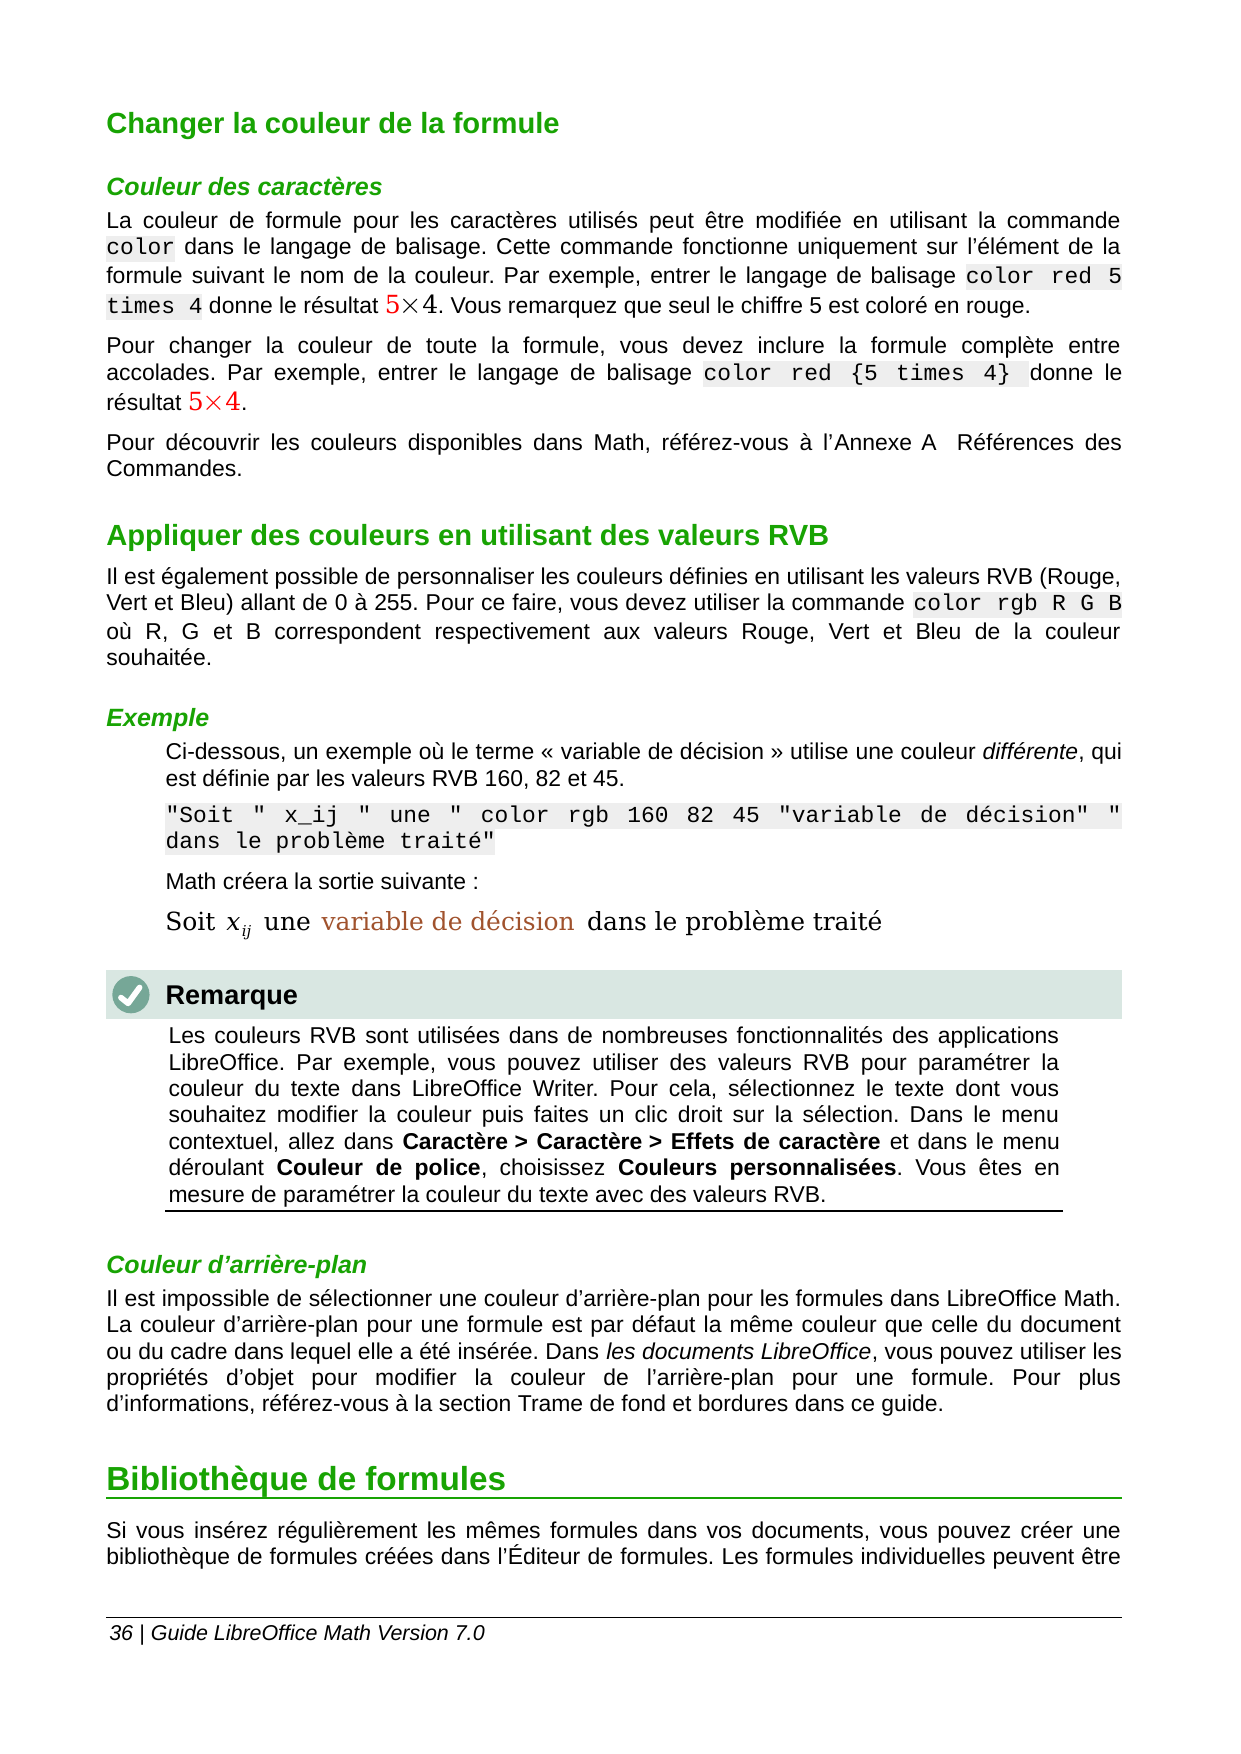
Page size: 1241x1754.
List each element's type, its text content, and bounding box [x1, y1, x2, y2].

text Il est également possible de personnaliser les couleurs définies en utilisant les valeurs RVB (Rouge, Vert et Bleu) allant de 0 à 255. Pour ce faire, vous devez utiliser la commande color rgb R G B où R, G et B correspondent respectivement aux valeurs Rouge, Vert et Bleu de la couleur souhaitée. [106, 563, 1122, 670]
subtitle Exemple [106, 703, 1122, 732]
text Ci-dessous, un exemple où le terme « variable de décision » utilise une couleur différente, qui est définie par les valeurs RVB 160, 82 et 45. [165, 738, 1122, 791]
subtitle Couleur d’arrière-plan [106, 1250, 1122, 1279]
subtitle Remarque [106, 970, 1122, 1019]
subtitle Appliquer des couleurs en utilisant des valeurs RVB [106, 518, 1122, 551]
text Les couleurs RVB sont utilisées dans de nombreuses fonctionnalités des applications LibreOffice. Par exemple, vous pouvez utiliser des valeurs RVB pour paramétrer la couleur du texte dans LibreOffice Writer. Pour cela, sélectionnez le texte dont vous souhaitez modifier la couleur puis faites un clic droit sur la sélection. Dans le menu contextuel, allez dans Caractère > Caractère > Effets de caractère et dans le menu déroulant Couleur de police, choisissez Couleurs personnalisées. Vous êtes en mesure de paramétrer la couleur du texte avec des valeurs RVB. [165, 1019, 1063, 1210]
subtitle Couleur des caractères [106, 172, 1122, 201]
text Pour changer la couleur de toute la formule, vous devez inclure la formule complète entre accolades. Par exemple, entrer le langage de balisage color red {5 times 4} donne le résultat . [106, 332, 1122, 416]
text Il est impossible de sélectionner une couleur d’arrière-plan pour les formules dans LibreOffice Math. La couleur d’arrière-plan pour une formule est par défaut la même couleur que celle du document ou du cadre dans lequel elle a été insérée. Dans les documents LibreOffice, vous pouvez utiliser les propriétés d’objet pour modifier la couleur de l’arrière-plan pour une formule. Pour plus d’informations, référez-vous à la section Trame de fond et bordures dans ce guide. [106, 1285, 1122, 1417]
text La couleur de formule pour les caractères utilisés peut être modifiée en utilisant la commande color dans le langage de balisage. Cette commande fonctionne uniquement sur l’élément de la formule suivant le nom de la couleur. Par exemple, entrer le langage de balisage color red 5 times 4 donne le résultat . Vous remarquez que seul le chiffre 5 est coloré en rouge. [106, 207, 1122, 320]
subtitle Bibliothèque de formules [106, 1459, 1122, 1497]
text Pour découvrir les couleurs disponibles dans Math, référez-vous à l’Annexe A Références des Commandes. [106, 429, 1122, 481]
subtitle Changer la couleur de la formule [106, 106, 1122, 140]
text "Soit " x_ij " une " color rgb 160 82 45 "variable de décision" " dans le problème traité" [495, 829, 1122, 855]
text Math créera la sortie suivante : [165, 868, 1122, 894]
text Si vous insérez régulièrement les mêmes formules dans vos documents, vous pouvez créer une bibliothèque de formules créées dans l’Éditeur de formules. Les formules individuelles peuvent être [106, 1517, 1122, 1570]
